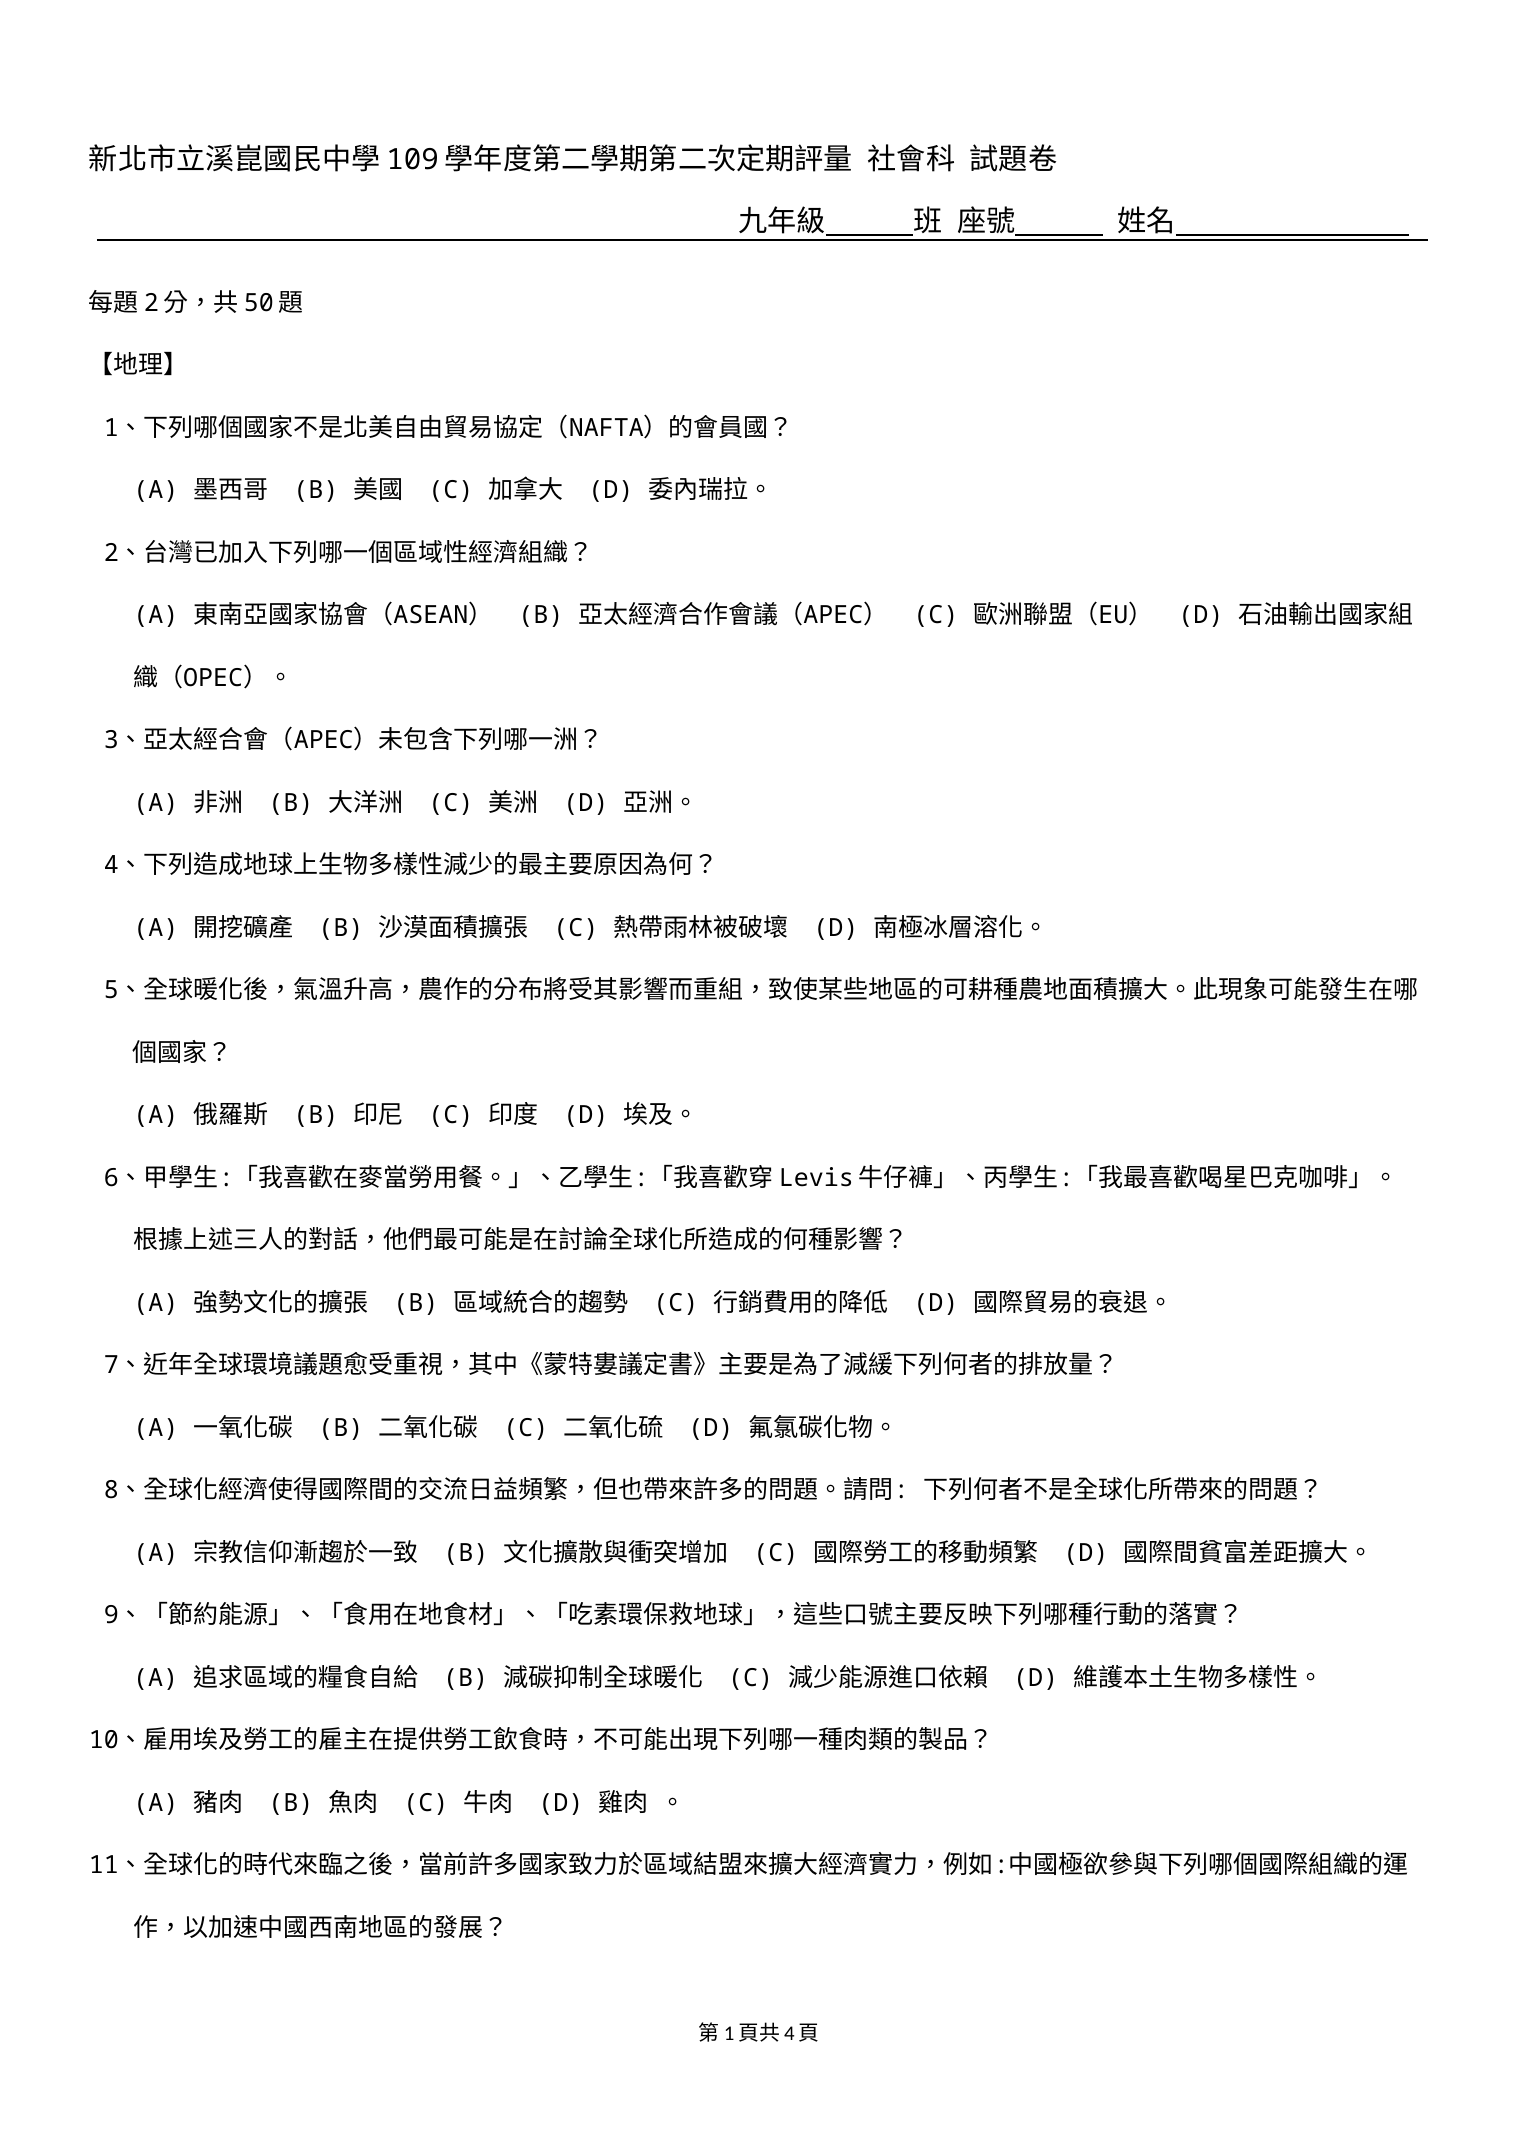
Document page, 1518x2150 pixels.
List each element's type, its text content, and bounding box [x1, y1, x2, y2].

text (A) 一氧化碳 (B) 二氧化碳 (C) 二氧化硫 (D) 氟氯碳化物。 [133, 1384, 1429, 1446]
text (A) 開挖礦產 (B) 沙漠面積擴張 (C) 熱帶雨林被破壞 (D) 南極冰層溶化。 [133, 884, 1429, 946]
text 10、雇用埃及勞工的雇主在提供勞工飲食時，不可能出現下列哪一種肉類的製品？ [89, 1696, 1429, 1759]
text 【地理】 [89, 321, 1429, 384]
text (A) 追求區域的糧食自給 (B) 減碳抑制全球暖化 (C) 減少能源進口依賴 (D) 維護本土生物多樣性。 [133, 1634, 1429, 1696]
text 九年級 班 座號 姓名 [738, 177, 1429, 240]
text (A) 墨西哥 (B) 美國 (C) 加拿大 (D) 委內瑞拉。 [133, 446, 1429, 509]
text (A) 宗教信仰漸趨於一致 (B) 文化擴散與衝突增加 (C) 國際勞工的移動頻繁 (D) 國際間貧富差距擴大。 [133, 1509, 1429, 1571]
text 4、下列造成地球上生物多樣性減少的最主要原因為何？ [103, 821, 1429, 884]
text (A) 非洲 (B) 大洋洲 (C) 美洲 (D) 亞洲。 [133, 759, 1429, 821]
text 8、全球化經濟使得國際間的交流日益頻繁，但也帶來許多的問題。請問: 下列何者不是全球化所帶來的問題？ [103, 1446, 1429, 1509]
text (A) 豬肉 (B) 魚肉 (C) 牛肉 (D) 雞肉 。 [133, 1759, 1429, 1821]
text 6、甲學生:「我喜歡在麥當勞用餐。」、乙學生:「我喜歡穿Levis牛仔褲」、丙學生:「我最喜歡喝星巴克咖啡」。 [103, 1134, 1429, 1196]
text 3、亞太經合會（APEC）未包含下列哪一洲？ [103, 696, 1429, 759]
text 7、近年全球環境議題愈受重視，其中《蒙特婁議定書》主要是為了減緩下列何者的排放量？ [103, 1321, 1429, 1384]
text 每題2分，共50題 [89, 259, 1429, 321]
text (A) 強勢文化的擴張 (B) 區域統合的趨勢 (C) 行銷費用的降低 (D) 國際貿易的衰退。 [133, 1259, 1429, 1321]
text (A) 俄羅斯 (B) 印尼 (C) 印度 (D) 埃及。 [133, 1071, 1429, 1134]
text 根據上述三人的對話，他們最可能是在討論全球化所造成的何種影響？ [133, 1196, 1429, 1259]
text 1、下列哪個國家不是北美自由貿易協定（NAFTA）的會員國？ [103, 384, 1429, 446]
text 11、全球化的時代來臨之後，當前許多國家致力於區域結盟來擴大經濟實力，例如:中國極欲參與下列哪個國際組織的運作，以加速中國西南地區的發展？ [89, 1821, 1429, 1946]
text 9、「節約能源」、「食用在地食材」、「吃素環保救地球」，這些口號主要反映下列哪種行動的落實？ [103, 1571, 1429, 1634]
text 2、台灣已加入下列哪一個區域性經濟組織？ [103, 509, 1429, 571]
text 5、全球暖化後，氣溫升高，農作的分布將受其影響而重組，致使某些地區的可耕種農地面積擴大。此現象可能發生在哪個國家？ [103, 946, 1429, 1071]
text 新北市立溪崑國民中學109學年度第二學期第二次定期評量 社會科 試題卷 [89, 115, 1429, 177]
text (A) 東南亞國家協會（ASEAN） (B) 亞太經濟合作會議（APEC） (C) 歐洲聯盟（EU） (D) 石油輸出國家組織（OPEC）。 [133, 571, 1429, 696]
